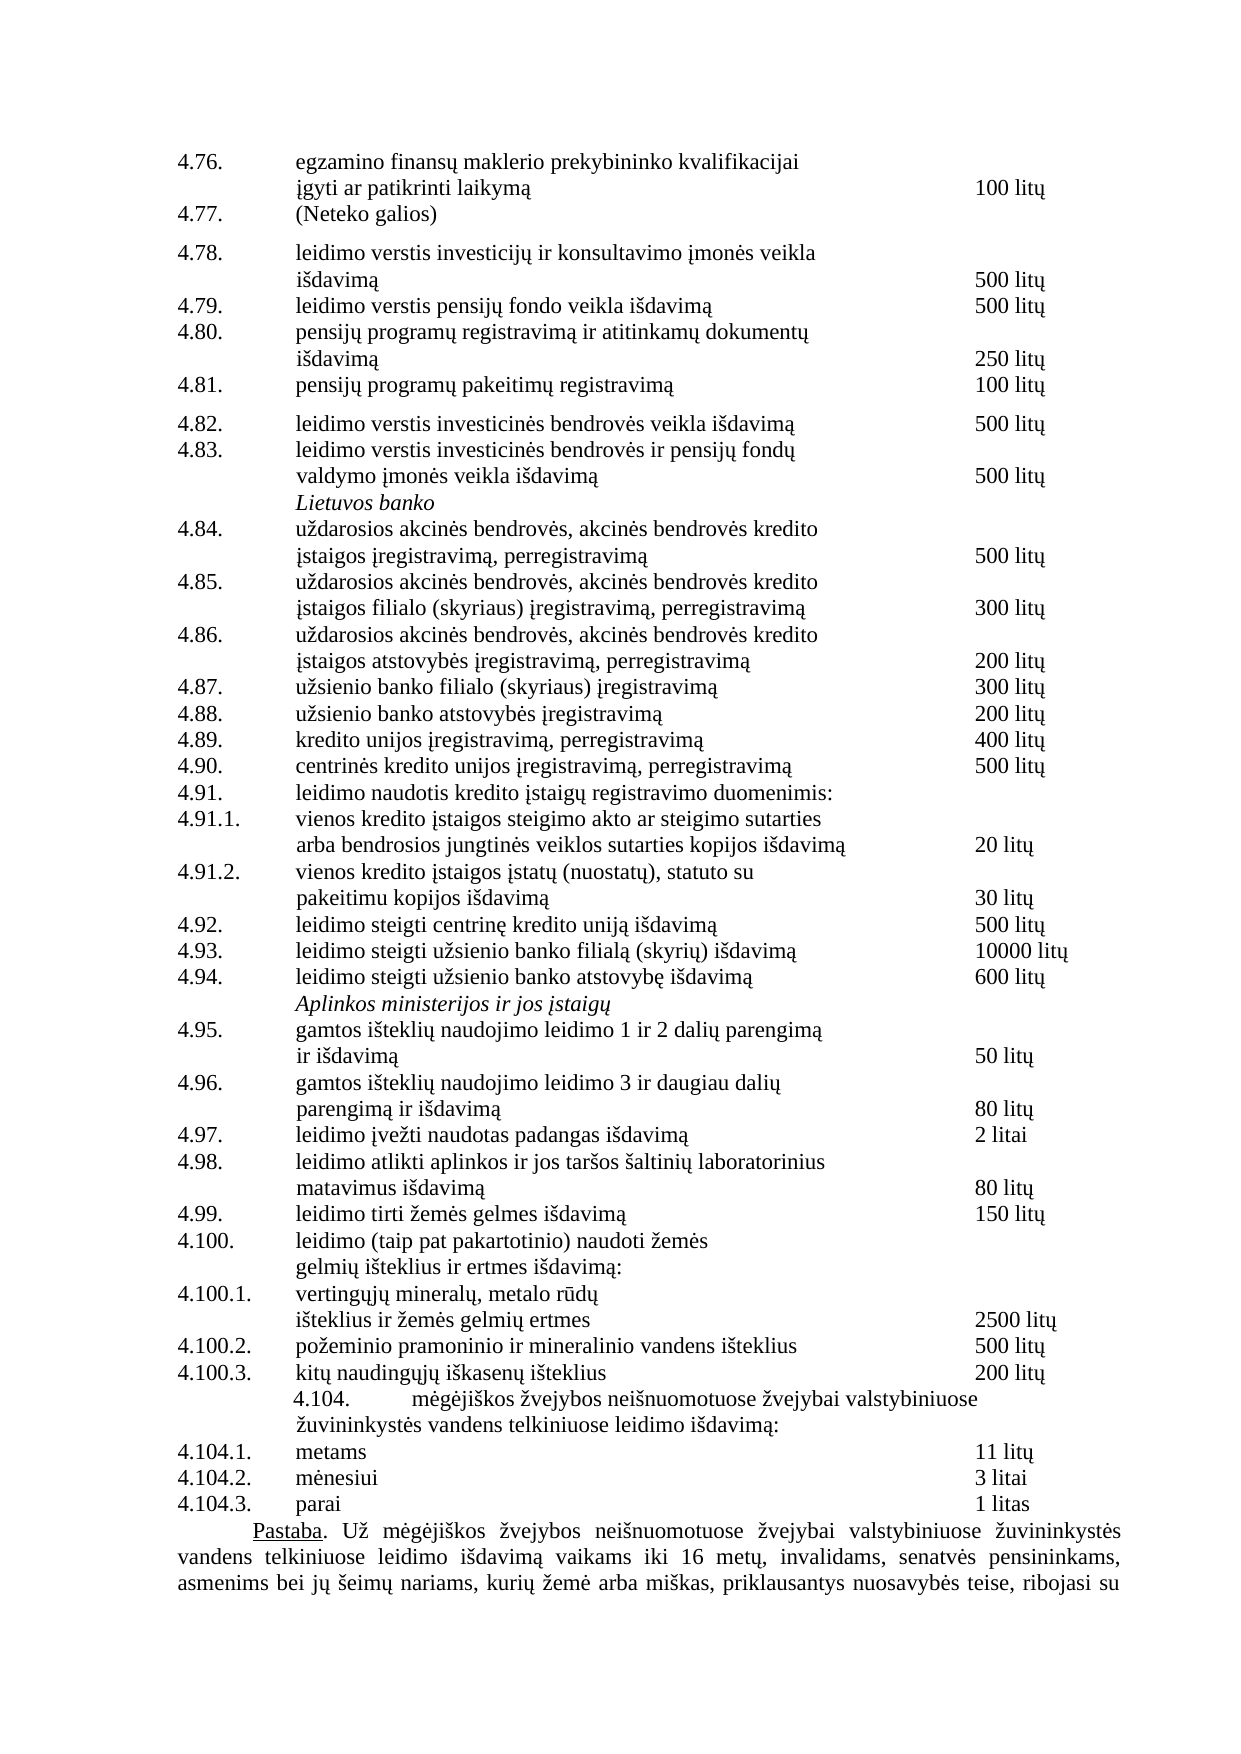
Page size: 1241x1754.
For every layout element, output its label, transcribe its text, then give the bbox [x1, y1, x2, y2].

text 4.89. kredito unijos įregistravimą, perregistravimą 400 litų [177, 726, 1122, 752]
text 4.97. leidimo įvežti naudotas padangas išdavimą 2 litai [177, 1121, 1122, 1148]
text 4.90. centrinės kredito unijos įregistravimą, perregistravimą 500 litų [177, 752, 1122, 779]
text 4.85. uždarosios akcinės bendrovės, akcinės bendrovės kredito įstaigos filialo (skyriaus) įregistravimą, perregistravimą 300 litų [177, 568, 1122, 621]
text 4.86. uždarosios akcinės bendrovės, akcinės bendrovės kredito įstaigos atstovybės įregistravimą, perregistravimą 200 litų [177, 621, 1122, 673]
text 4.91.2. vienos kredito įstaigos įstatų (nuostatų), statuto su pakeitimu kopijos išdavimą 30 litų [177, 858, 1122, 911]
text 4.78. leidimo verstis investicijų ir konsultavimo įmonės veikla išdavimą 500 litų [177, 239, 1122, 292]
text 4.88. užsienio banko atstovybės įregistravimą 200 litų [177, 700, 1122, 726]
text 4.100.1. vertingųjų mineralų, metalo rūdų [177, 1279, 1122, 1306]
text žuvininkystės vandens telkiniuose leidimo išdavimą: [296, 1411, 1122, 1438]
list mėgėjiškos žvejybos neišnuomotuose žvejybai valstybiniuose [290, 1385, 1122, 1411]
text 4.80. pensijų programų registravimą ir atitinkamų dokumentų išdavimą 250 litų [177, 318, 1122, 371]
text 4.94. leidimo steigti užsienio banko atstovybę išdavimą 600 litų [177, 963, 1122, 990]
text gelmių išteklius ir ertmes išdavimą: [177, 1253, 1122, 1279]
text Lietuvos banko [177, 489, 1122, 515]
text 4.98. leidimo atlikti aplinkos ir jos taršos šaltinių laboratorinius matavimus išdavimą 80 litų [177, 1148, 1122, 1201]
text 4.100. leidimo (taip pat pakartotinio) naudoti žemės [177, 1227, 1122, 1253]
text 4.92. leidimo steigti centrinę kredito uniją išdavimą 500 litų [177, 911, 1122, 937]
text 4.79. leidimo verstis pensijų fondo veikla išdavimą 500 litų [177, 292, 1122, 318]
text 4.95. gamtos išteklių naudojimo leidimo 1 ir 2 dalių parengimą ir išdavimą 50 litų [177, 1016, 1122, 1069]
text 4.104.3. parai 1 litas [177, 1490, 1122, 1517]
text 4.96. gamtos išteklių naudojimo leidimo 3 ir daugiau dalių parengimą ir išdavimą 80 litų [177, 1069, 1122, 1121]
text 4.87. užsienio banko filialo (skyriaus) įregistravimą 300 litų [177, 673, 1122, 700]
text 4.104.2. mėnesiui 3 litai [177, 1464, 1122, 1490]
text 4.91. leidimo naudotis kredito įstaigų registravimo duomenimis: [177, 779, 1122, 805]
text 4.100.2. požeminio pramoninio ir mineralinio vandens išteklius 500 litų [177, 1332, 1122, 1359]
text 4.93. leidimo steigti užsienio banko filialą (skyrių) išdavimą 10000 litų [177, 937, 1122, 963]
text 4.82. leidimo verstis investicinės bendrovės veikla išdavimą 500 litų [177, 410, 1122, 436]
text 4.99. leidimo tirti žemės gelmes išdavimą 150 litų [177, 1201, 1122, 1227]
text išteklius ir žemės gelmių ertmes 2500 litų [177, 1306, 1122, 1332]
text 4.104.1. metams 11 litų [177, 1438, 1122, 1464]
text 4.81. pensijų programų pakeitimų registravimą 100 litų [177, 371, 1122, 397]
text 4.91.1. vienos kredito įstaigos steigimo akto ar steigimo sutarties arba bendrosios jungtinės veiklos sutarties kopijos išdavimą 20 litų [177, 805, 1122, 858]
text 4.100.3. kitų naudingųjų iškasenų išteklius 200 litų [177, 1359, 1122, 1385]
text 4.83. leidimo verstis investicinės bendrovės ir pensijų fondų valdymo įmonės veikla išdavimą 500 litų [177, 436, 1122, 489]
text 4.84. uždarosios akcinės bendrovės, akcinės bendrovės kredito įstaigos įregistravimą, perregistravimą 500 litų [177, 515, 1122, 568]
text Pastaba. Už mėgėjiškos žvejybos neišnuomotuose žvejybai valstybiniuose žuvininkystės vandens telkiniuose leidimo išdavimą vaikams iki 16 metų, invalidams, senatvės pensininkams, asmenims bei jų šeimų nariams, kurių žemė arba miškas, priklausantys nuosavybės teise, ribojasi su [177, 1517, 1122, 1596]
text 4.77. (Neteko galios) [177, 200, 1122, 227]
text Aplinkos ministerijos ir jos įstaigų [177, 990, 1122, 1016]
text 4.76. egzamino finansų maklerio prekybininko kvalifikacijai įgyti ar patikrinti laikymą 100 litų [177, 148, 1122, 200]
